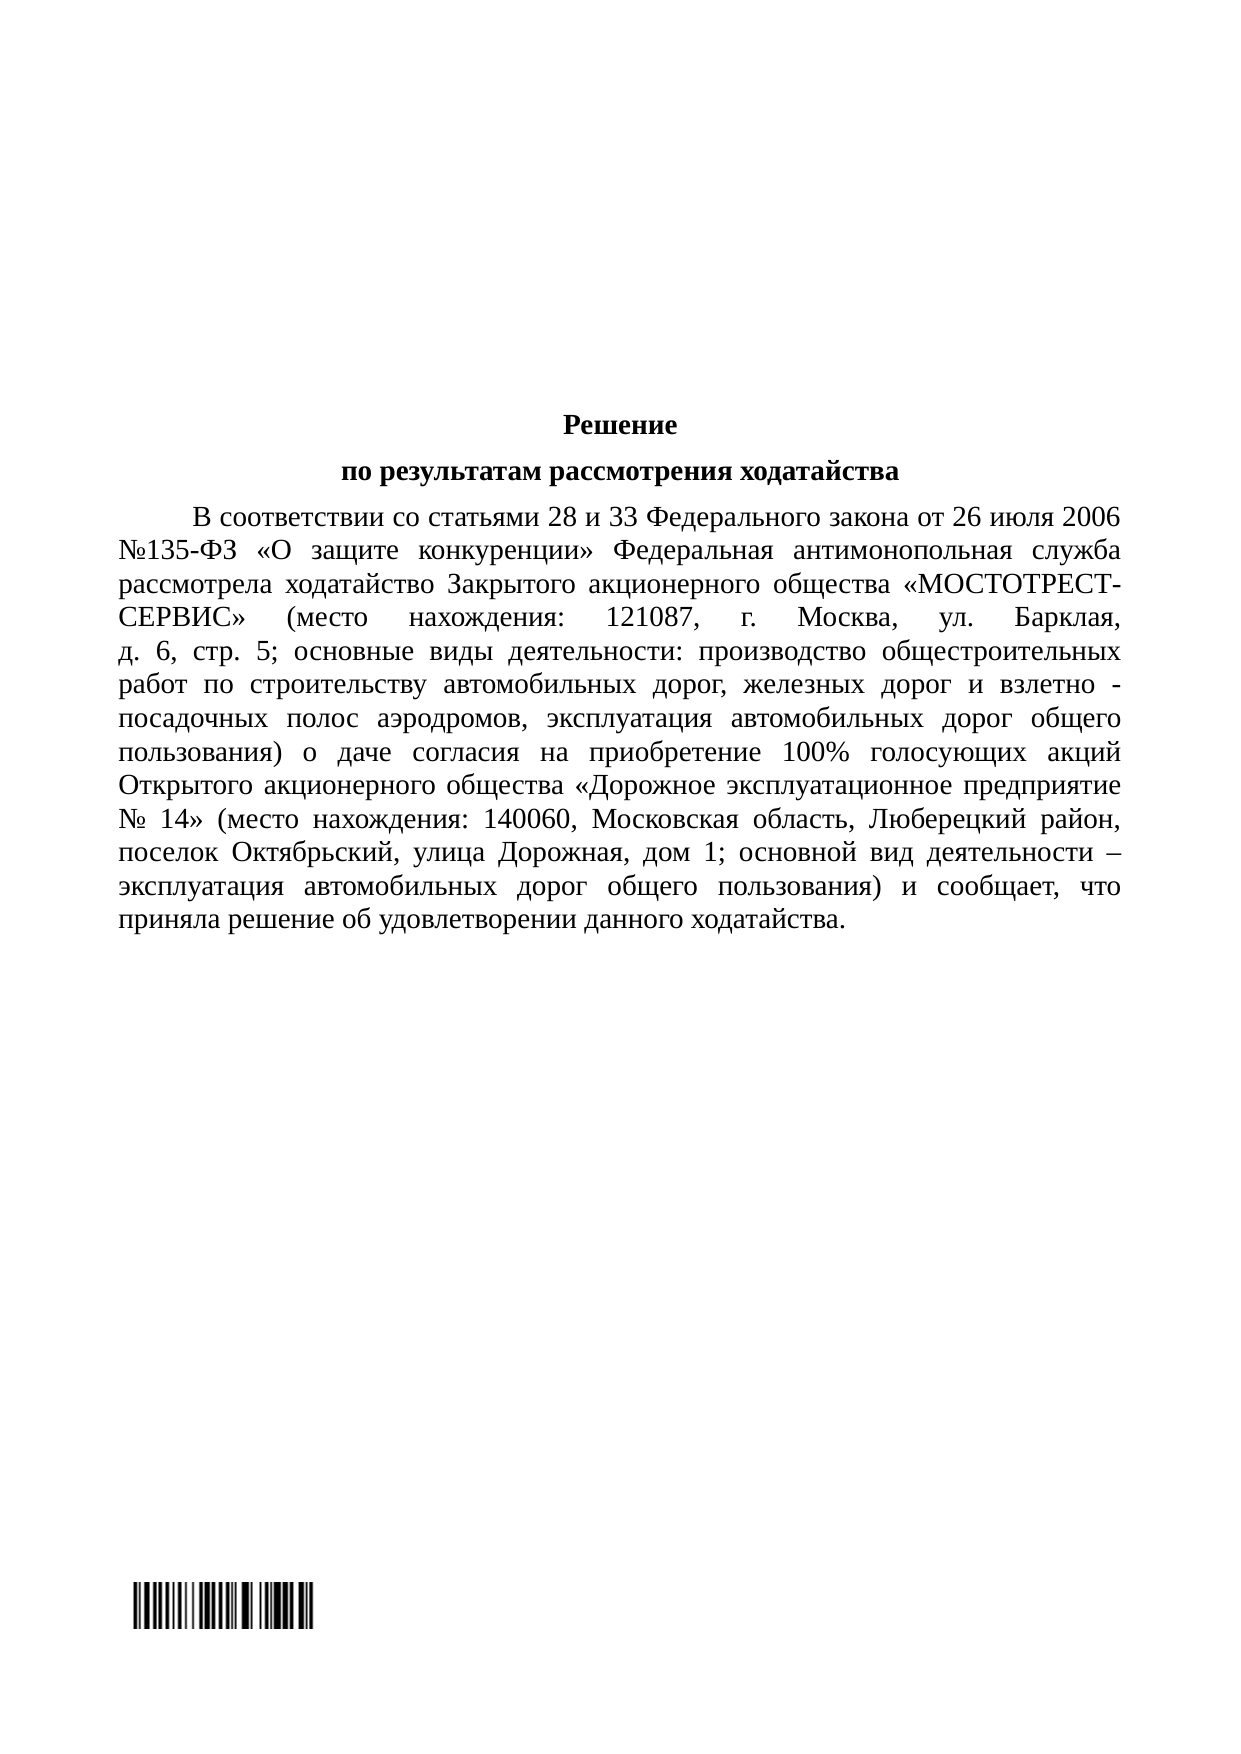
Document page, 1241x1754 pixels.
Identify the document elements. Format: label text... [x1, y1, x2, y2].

text по результатам рассмотрения ходатайства [118, 453, 1122, 486]
text Решение [118, 407, 1122, 440]
text В соответствии со статьями 28 и 33 Федерального закона от 26 июля 2006 №135-ФЗ «О защите конкуренции» Федеральная антимонопольная служба рассмотрела ходатайство Закрытого акционерного общества «МОСТОТРЕСТ-СЕРВИС» (место нахождения: 121087, г. Москва, ул. Барклая, д. 6, стр. 5; основные виды деятельности: производство общестроительных работ по строительству автомобильных дорог, железных дорог и взлетно - посадочных полос аэродромов, эксплуатация автомобильных дорог общего пользования) о даче согласия на приобретение 100% голосующих акций Открытого акционерного общества «Дорожное эксплуатационное предприятие № 14» (место нахождения: 140060, Московская область, Люберецкий район, поселок Октябрьский, улица Дорожная, дом 1; основной вид деятельности – эксплуатация автомобильных дорог общего пользования) и сообщает, что приняла решение об удовлетворении данного ходатайства. [118, 499, 1122, 935]
picture [118, 1582, 331, 1629]
